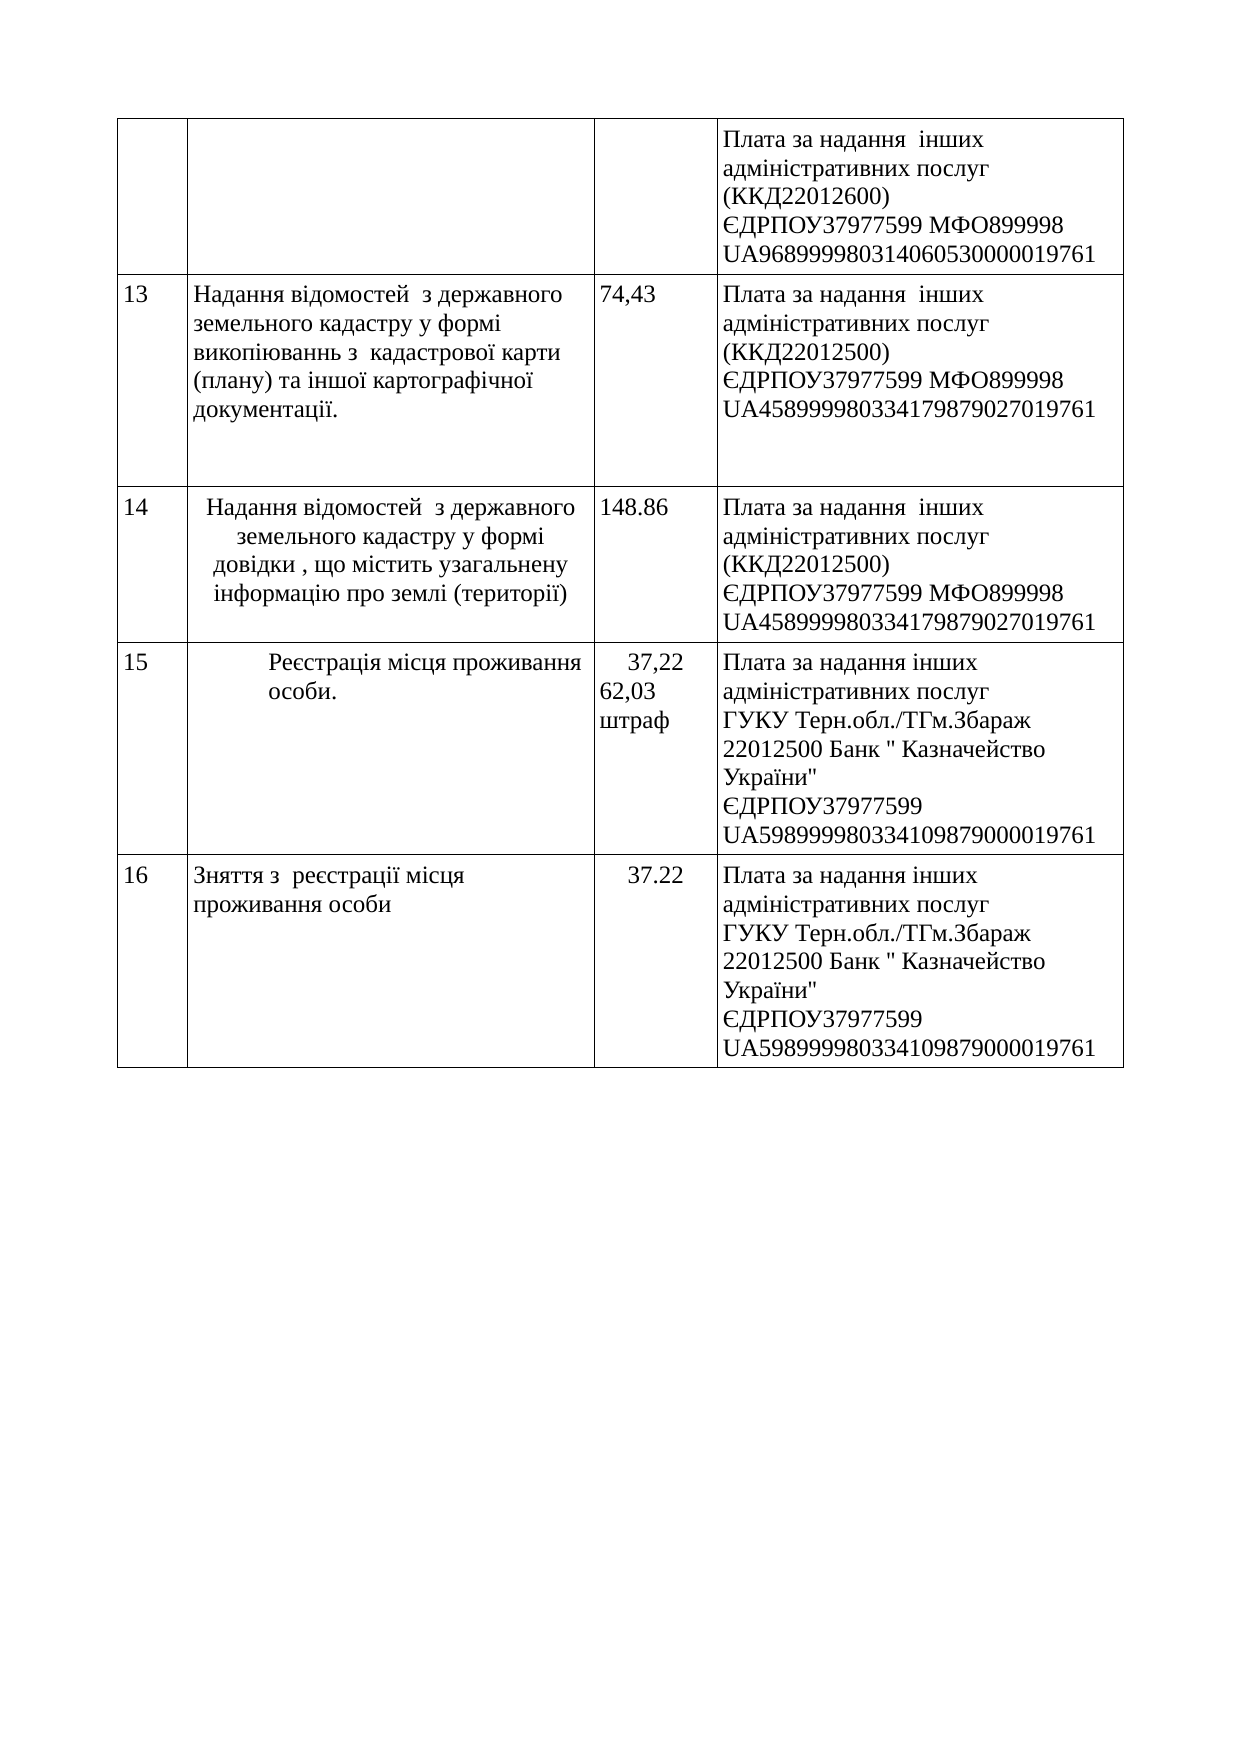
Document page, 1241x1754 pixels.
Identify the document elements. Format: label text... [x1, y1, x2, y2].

table_cell Плата за надання інших адміністративних послуг (ККД22012500) ЄДРПОУ37977599 МФО899998 UA458999980334179879027019761 [718, 487, 1123, 642]
table_cell Плата за надання інших адміністративних послуг ГУКУ Терн.обл./ТГм.Збараж 22012500 Банк '' Казначейство України'' ЄДРПОУ37977599 UA598999980334109879000019761 [718, 855, 1123, 1067]
table_cell Надання відомостей з державного земельного кадастру у формі довідки , що містить узагальнену інформацію про землі (території) [188, 487, 594, 642]
table_cell 37,22 62,03 штраф [595, 643, 717, 854]
table_cell 16 [118, 855, 187, 1067]
table_cell 14 [118, 487, 187, 642]
table_cell 74,43 [595, 275, 717, 486]
table_cell Надання відомостей з державного земельного кадастру у формі викопіюваннь з кадастрової карти (плану) та іншої картографічної документації. [188, 275, 594, 486]
table_cell 148,86 [595, 487, 717, 642]
table_cell Плата за надання інших адміністративних послуг (ККД22012600) ЄДРПОУ37977599 МФО899998 UA968999980314060530000019761 [718, 119, 1123, 273]
table_cell [188, 119, 594, 273]
table_cell 15 [118, 643, 187, 854]
table_cell Реєстрація місця проживання особи. [188, 643, 594, 854]
table_cell [595, 119, 717, 273]
table_cell 37,22 [595, 855, 717, 1067]
table_cell Плата за надання інших адміністративних послуг (ККД22012500) ЄДРПОУ37977599 МФО899998 UA458999980334179879027019761 [718, 275, 1123, 486]
table_cell Зняття з реєстрації місця проживання особи [188, 855, 594, 1067]
table_cell 13 [118, 275, 187, 486]
table_cell Плата за надання інших адміністративних послуг ГУКУ Терн.обл./ТГм.Збараж 22012500 Банк '' Казначейство України'' ЄДРПОУ37977599 UA598999980334109879000019761 [718, 643, 1123, 854]
table_cell [118, 119, 187, 273]
